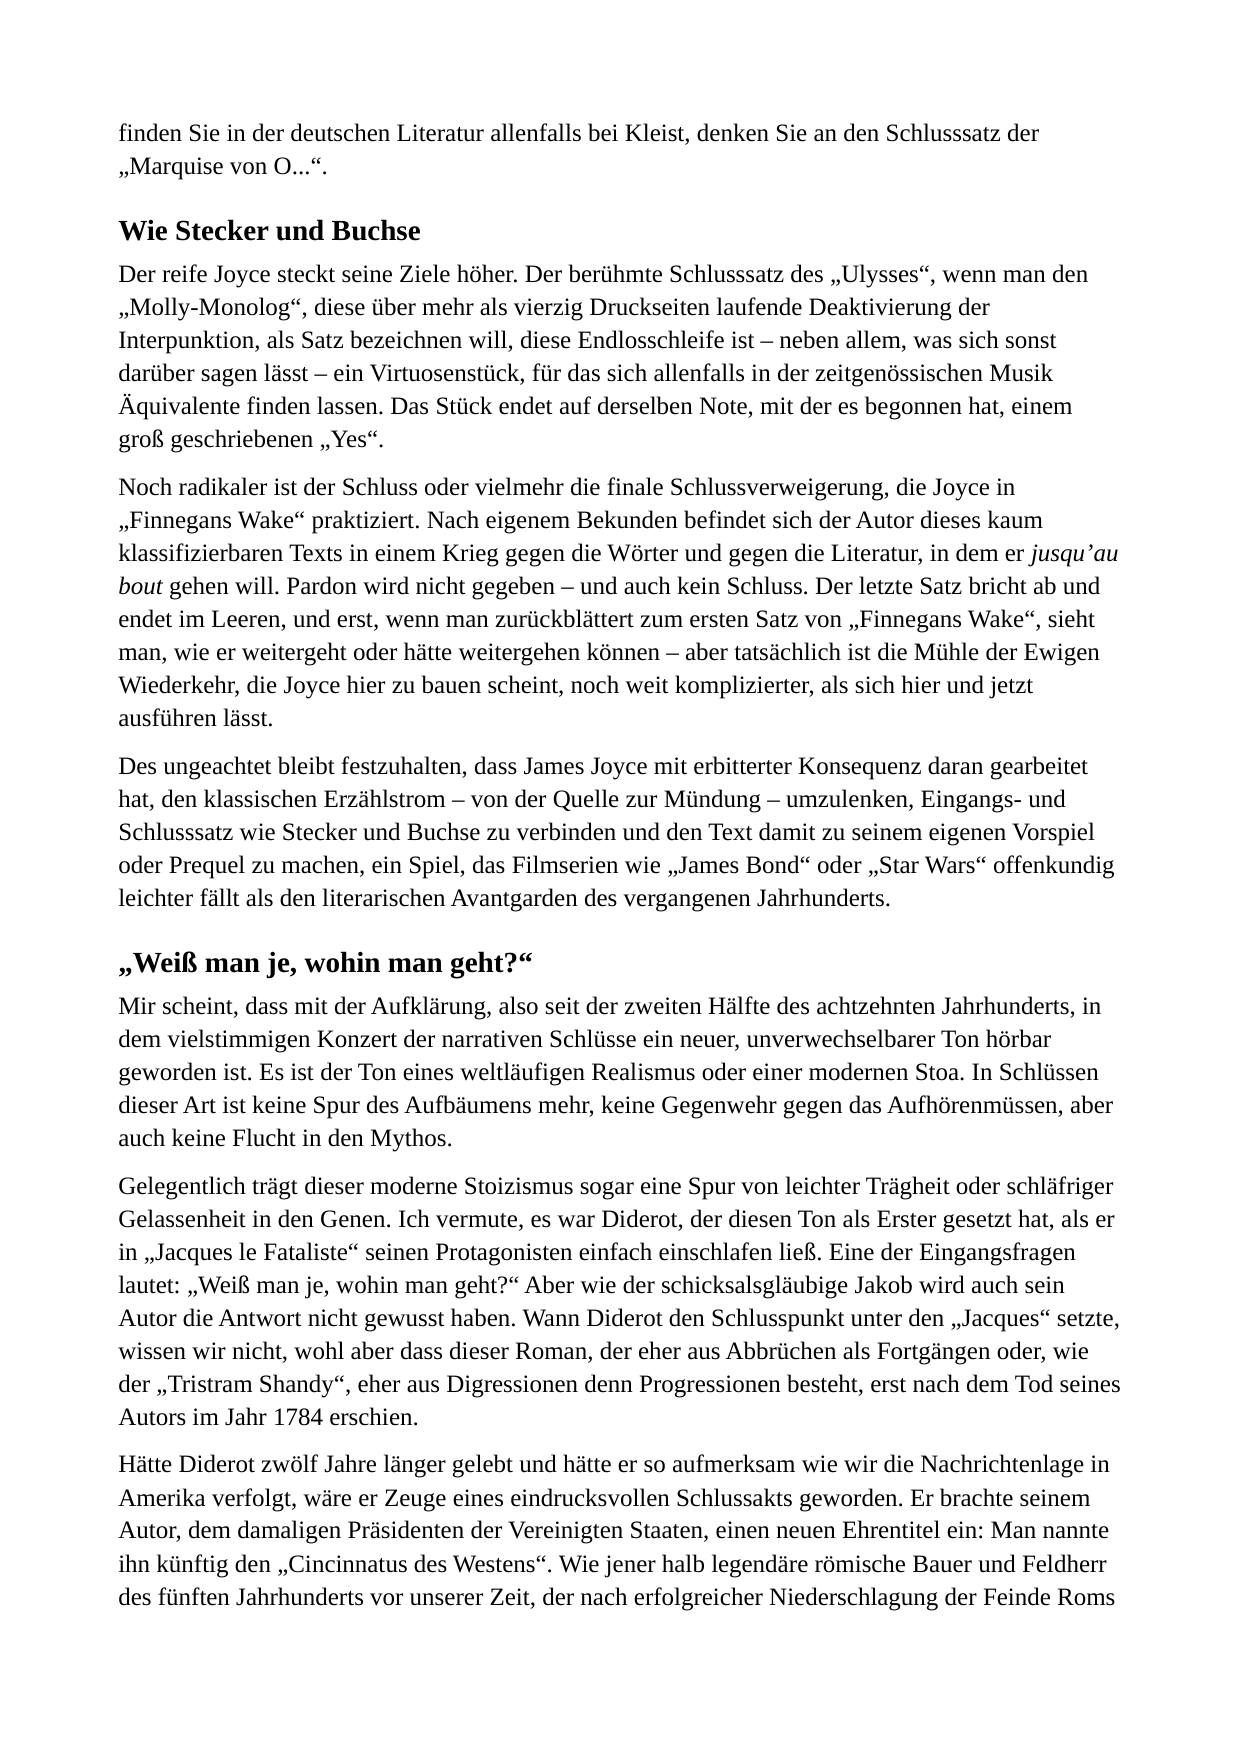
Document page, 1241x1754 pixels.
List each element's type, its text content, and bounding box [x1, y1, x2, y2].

subtitle Wie Stecker und Buchse [118, 213, 1122, 247]
text Hätte Diderot zwölf Jahre länger gelebt und hätte er so aufmerksam wie wir die Nachrichtenlage in Amerika verfolgt, wäre er Zeuge eines eindrucksvollen Schlussakts geworden. Er brachte seinem Autor, dem damaligen Präsidenten der Vereinigten Staaten, einen neuen Ehrentitel ein: Man nannte ihn künftig den „Cincinnatus des Westens“. Wie jener halb legendäre römische Bauer und Feldherr des fünften Jahrhunderts vor unserer Zeit, der nach erfolgreicher Niederschlagung der Feinde Roms [118, 1449, 1122, 1610]
text Des ungeachtet bleibt festzuhalten, dass James Joyce mit erbitterter Konsequenz daran gearbeitet hat, den klassischen Erzählstrom – von der Quelle zur Mündung – umzulenken, Eingangs- und Schlusssatz wie Stecker und Buchse zu verbinden und den Text damit zu seinem eigenen Vorspiel oder Prequel zu machen, ein Spiel, das Filmserien wie „James Bond“ oder „Star Wars“ offenkundig leichter fällt als den literarischen Avantgarden des vergangenen Jahrhunderts. [118, 751, 1122, 912]
text finden Sie in der deutschen Literatur allenfalls bei Kleist, denken Sie an den Schlusssatz der „Marquise von O...“. [118, 118, 1122, 180]
text Mir scheint, dass mit der Aufklärung, also seit der zweiten Hälfte des achtzehnten Jahrhunderts, in dem vielstimmigen Konzert der narrativen Schlüsse ein neuer, unverwechselbarer Ton hörbar geworden ist. Es ist der Ton eines weltläufigen Realismus oder einer modernen Stoa. In Schlüssen dieser Art ist keine Spur des Aufbäumens mehr, keine Gegenwehr gegen das Aufhörenmüssen, aber auch keine Flucht in den Mythos. [118, 991, 1122, 1152]
subtitle „Weiß man je, wohin man geht?“ [118, 945, 1122, 979]
text Noch radikaler ist der Schluss oder vielmehr die finale Schlussverweigerung, die Joyce in „Finnegans Wake“ praktiziert. Nach eigenem Bekunden befindet sich der Autor dieses kaum klassifizierbaren Texts in einem Krieg gegen die Wörter und gegen die Literatur, in dem er jusqu’au bout gehen will. Pardon wird nicht gegeben – und auch kein Schluss. Der letzte Satz bricht ab und endet im Leeren, und erst, wenn man zurückblättert zum ersten Satz von „Finnegans Wake“, sieht man, wie er weitergeht oder hätte weitergehen können – aber tatsächlich ist die Mühle der Ewigen Wiederkehr, die Joyce hier zu bauen scheint, noch weit komplizierter, als sich hier und jetzt ausführen lässt. [118, 472, 1122, 732]
text Der reife Joyce steckt seine Ziele höher. Der berühmte Schlusssatz des „Ulysses“, wenn man den „Molly-Monolog“, diese über mehr als vierzig Druckseiten laufende Deaktivierung der Interpunktion, als Satz bezeichnen will, diese Endlosschleife ist – neben allem, was sich sonst darüber sagen lässt – ein Virtuosenstück, für das sich allenfalls in der zeitgenössischen Musik Äquivalente finden lassen. Das Stück endet auf derselben Note, mit der es begonnen hat, einem groß geschriebenen „Yes“. [118, 259, 1122, 453]
text Gelegentlich trägt dieser moderne Stoizismus sogar eine Spur von leichter Trägheit oder schläfriger Gelassenheit in den Genen. Ich vermute, es war Diderot, der diesen Ton als Erster gesetzt hat, als er in „Jacques le Fataliste“ seinen Protagonisten einfach einschlafen ließ. Eine der Eingangsfragen lautet: „Weiß man je, wohin man geht?“ Aber wie der schicksalsgläubige Jakob wird auch sein Autor die Antwort nicht gewusst haben. Wann Diderot den Schlusspunkt unter den „Jacques“ setzte, wissen wir nicht, wohl aber dass dieser Roman, der eher aus Abbrüchen als Fortgängen oder, wie der „Tristram Shandy“, eher aus Digressionen denn Progressionen besteht, erst nach dem Tod seines Autors im Jahr 1784 erschien. [118, 1171, 1122, 1431]
